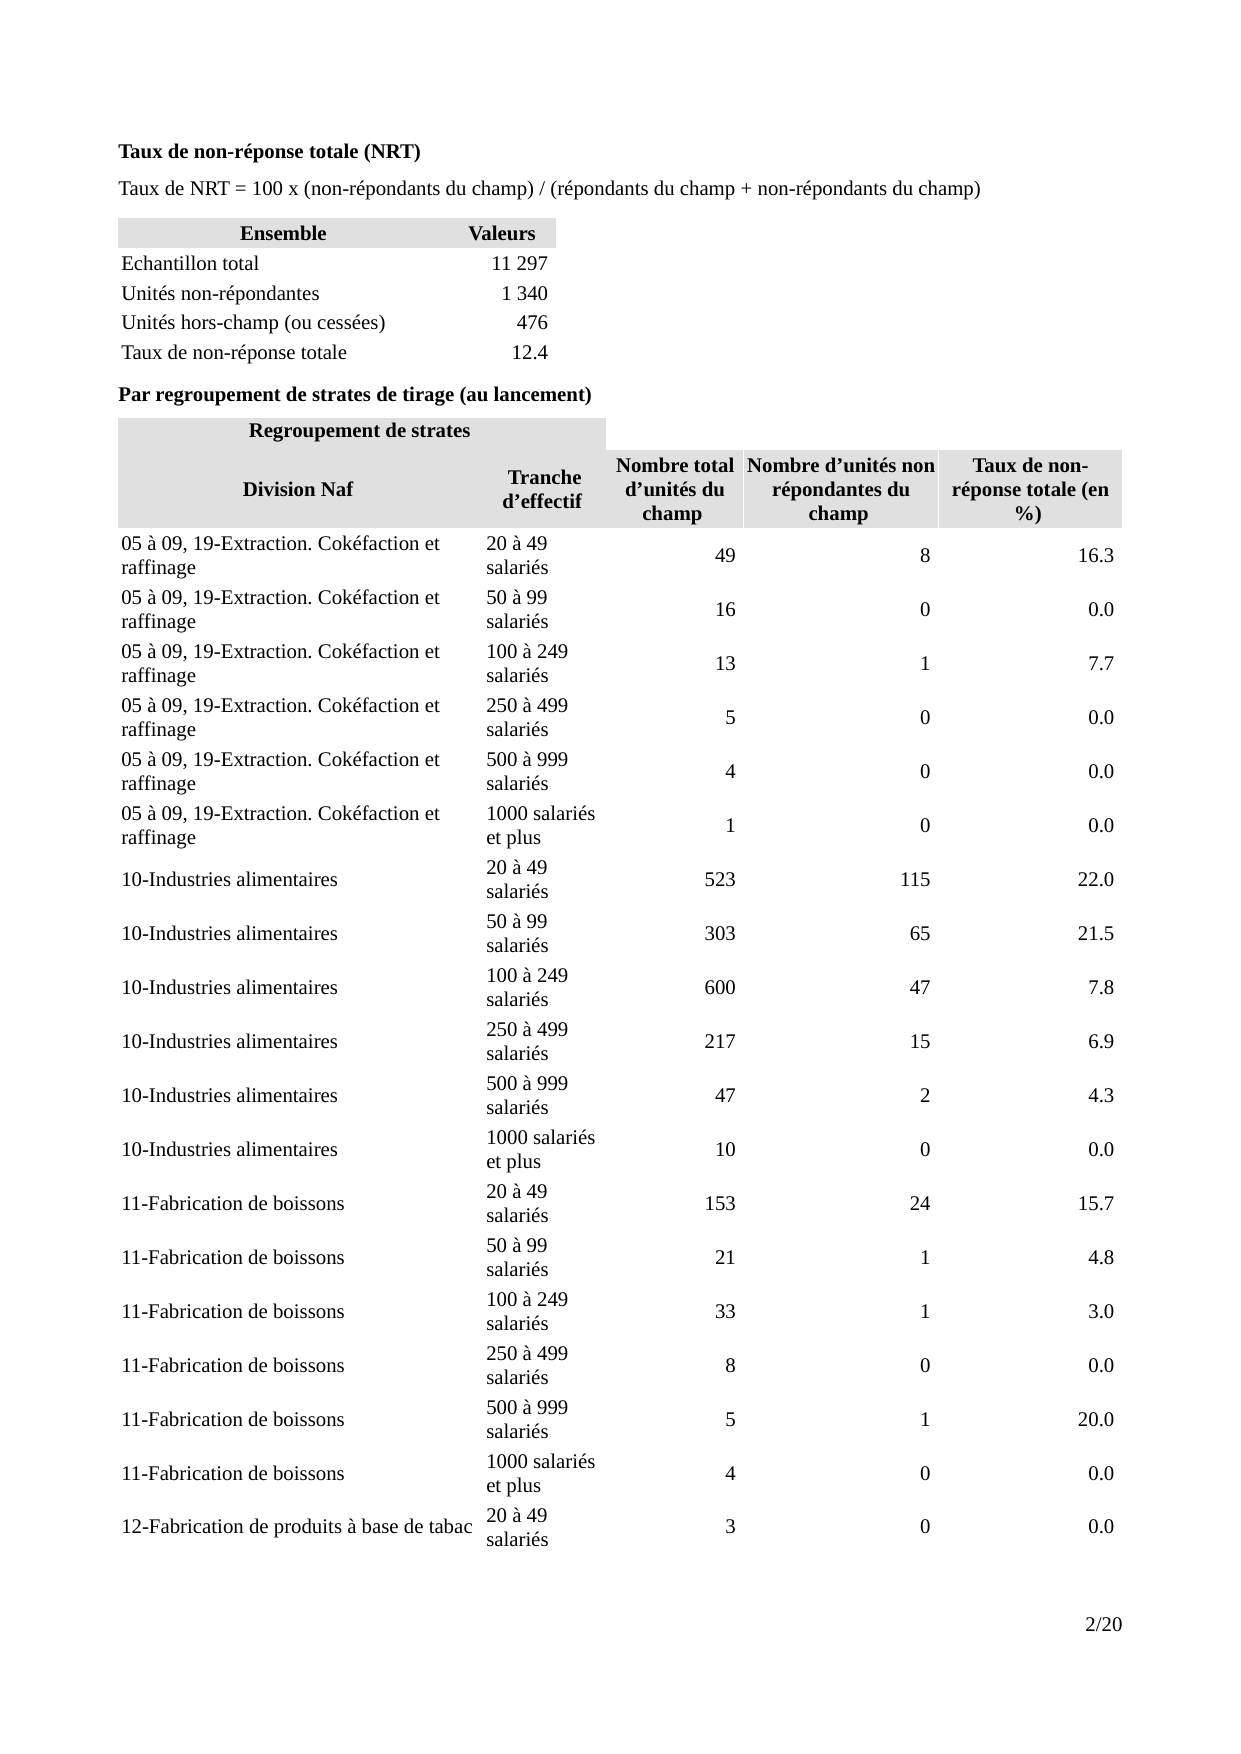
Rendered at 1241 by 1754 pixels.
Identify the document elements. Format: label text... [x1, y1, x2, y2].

subtitle Par regroupement de strates de tirage (au lancement) [118, 382, 1122, 406]
table_cell 250 à 499 salariés [483, 1338, 606, 1392]
table_cell 05 à 09, 19-Extraction. Cokéfaction et raffinage [118, 744, 483, 798]
table_cell 15.7 [939, 1176, 1122, 1230]
table_cell 303 [606, 906, 743, 960]
table_cell 50 à 99 salariés [483, 906, 606, 960]
table_cell 1 [744, 1230, 938, 1284]
table_cell 600 [606, 960, 743, 1014]
table_cell 05 à 09, 19-Extraction. Cokéfaction et raffinage [118, 636, 483, 690]
table_cell Echantillon total [118, 248, 453, 277]
table_cell 115 [744, 852, 938, 906]
table_cell 0.0 [939, 1500, 1122, 1553]
table_cell 153 [606, 1176, 743, 1230]
subtitle Taux de non-réponse totale (NRT) [118, 139, 1122, 163]
table_cell 20 à 49 salariés [483, 528, 606, 582]
table_cell 0.0 [939, 1122, 1122, 1176]
text Taux de NRT = 100 x (non-répondants du champ) / (répondants du champ + non-répondants du champ) [118, 176, 1122, 199]
table_cell 0 [744, 798, 938, 852]
table_cell 0.0 [939, 1338, 1122, 1392]
table_cell 0.0 [939, 798, 1122, 852]
table_cell 05 à 09, 19-Extraction. Cokéfaction et raffinage [118, 582, 483, 636]
table_cell 1 [744, 636, 938, 690]
table_cell 5 [606, 690, 743, 744]
table_cell 1 340 [453, 278, 556, 307]
table_cell Taux de non-réponse totale (en %) [939, 450, 1122, 528]
table_cell 1000 salariés et plus [483, 798, 606, 852]
table_cell 7.7 [939, 636, 1122, 690]
table_cell 13 [606, 636, 743, 690]
table_header Valeurs [453, 218, 556, 248]
table_cell 10-Industries alimentaires [118, 1068, 483, 1122]
table_cell 22.0 [939, 852, 1122, 906]
table_cell 7.8 [939, 960, 1122, 1014]
table_cell 523 [606, 852, 743, 906]
table_cell 11-Fabrication de boissons [118, 1392, 483, 1446]
table_cell 20 à 49 salariés [483, 1500, 606, 1553]
table_cell 33 [606, 1284, 743, 1338]
table_cell 2 [744, 1068, 938, 1122]
table_cell 10-Industries alimentaires [118, 960, 483, 1014]
table_cell 0 [744, 1122, 938, 1176]
table_cell 100 à 249 salariés [483, 960, 606, 1014]
table_cell 21 [606, 1230, 743, 1284]
table_cell 20.0 [939, 1392, 1122, 1446]
table_cell 4.8 [939, 1230, 1122, 1284]
table_cell 0 [744, 690, 938, 744]
table_cell 500 à 999 salariés [483, 744, 606, 798]
table_cell 10-Industries alimentaires [118, 1014, 483, 1068]
table_cell Division Naf [118, 450, 483, 528]
table_cell 12-Fabrication de produits à base de tabac [118, 1500, 483, 1553]
table_cell 0 [744, 1446, 938, 1499]
table_cell 3 [606, 1500, 743, 1553]
table_cell 5 [606, 1392, 743, 1446]
table_cell 500 à 999 salariés [483, 1392, 606, 1446]
table_cell 11 297 [453, 248, 556, 277]
table_cell 49 [606, 528, 743, 582]
table_cell 50 à 99 salariés [483, 582, 606, 636]
table_cell 11-Fabrication de boissons [118, 1284, 483, 1338]
table_cell 1 [606, 798, 743, 852]
table_cell 05 à 09, 19-Extraction. Cokéfaction et raffinage [118, 690, 483, 744]
table_cell 20 à 49 salariés [483, 852, 606, 906]
table_cell 24 [744, 1176, 938, 1230]
table_cell 0.0 [939, 744, 1122, 798]
table_header Regroupement de strates [118, 418, 606, 450]
table_cell 0.0 [939, 582, 1122, 636]
table_header Ensemble [118, 218, 453, 248]
table_cell 65 [744, 906, 938, 960]
table_cell 500 à 999 salariés [483, 1068, 606, 1122]
table_cell 8 [606, 1338, 743, 1392]
table_cell 100 à 249 salariés [483, 1284, 606, 1338]
table_cell 47 [744, 960, 938, 1014]
table_cell 1 [744, 1392, 938, 1446]
table_cell 16.3 [939, 528, 1122, 582]
table_cell 11-Fabrication de boissons [118, 1230, 483, 1284]
table_cell 250 à 499 salariés [483, 1014, 606, 1068]
table_cell 1000 salariés et plus [483, 1122, 606, 1176]
table_cell 4 [606, 1446, 743, 1499]
table_cell 50 à 99 salariés [483, 1230, 606, 1284]
table_cell 250 à 499 salariés [483, 690, 606, 744]
table_cell 0.0 [939, 690, 1122, 744]
table_cell Taux de non-réponse totale [118, 337, 453, 367]
table_cell 4 [606, 744, 743, 798]
table_cell 11-Fabrication de boissons [118, 1446, 483, 1499]
table_cell 1000 salariés et plus [483, 1446, 606, 1499]
table_cell Unités hors-champ (ou cessées) [118, 308, 453, 337]
table_cell 100 à 249 salariés [483, 636, 606, 690]
table_cell 1 [744, 1284, 938, 1338]
table_cell Unités non-répondantes [118, 278, 453, 307]
table_cell 05 à 09, 19-Extraction. Cokéfaction et raffinage [118, 528, 483, 582]
table_cell 21.5 [939, 906, 1122, 960]
table_cell 8 [744, 528, 938, 582]
table_cell Tranche d’effectif [483, 450, 606, 528]
table_cell 4.3 [939, 1068, 1122, 1122]
table_cell 476 [453, 308, 556, 337]
table_cell 217 [606, 1014, 743, 1068]
table_cell 0 [744, 582, 938, 636]
table_cell 0 [744, 744, 938, 798]
table_cell 20 à 49 salariés [483, 1176, 606, 1230]
table_cell 0 [744, 1500, 938, 1553]
table_cell 10-Industries alimentaires [118, 852, 483, 906]
table_cell 16 [606, 582, 743, 636]
table_cell 47 [606, 1068, 743, 1122]
table_cell 05 à 09, 19-Extraction. Cokéfaction et raffinage [118, 798, 483, 852]
table_cell 12.4 [453, 337, 556, 367]
table_cell 10-Industries alimentaires [118, 906, 483, 960]
table_cell Nombre total d’unités du champ [606, 450, 743, 528]
table_cell 11-Fabrication de boissons [118, 1338, 483, 1392]
table_cell 10 [606, 1122, 743, 1176]
table_cell Nombre d’unités non répondantes du champ [744, 450, 938, 528]
table_cell 15 [744, 1014, 938, 1068]
table_cell 0 [744, 1338, 938, 1392]
table_header [606, 418, 1122, 450]
table_cell 3.0 [939, 1284, 1122, 1338]
table_cell 0.0 [939, 1446, 1122, 1499]
table_cell 11-Fabrication de boissons [118, 1176, 483, 1230]
table_cell 6.9 [939, 1014, 1122, 1068]
table_cell 10-Industries alimentaires [118, 1122, 483, 1176]
